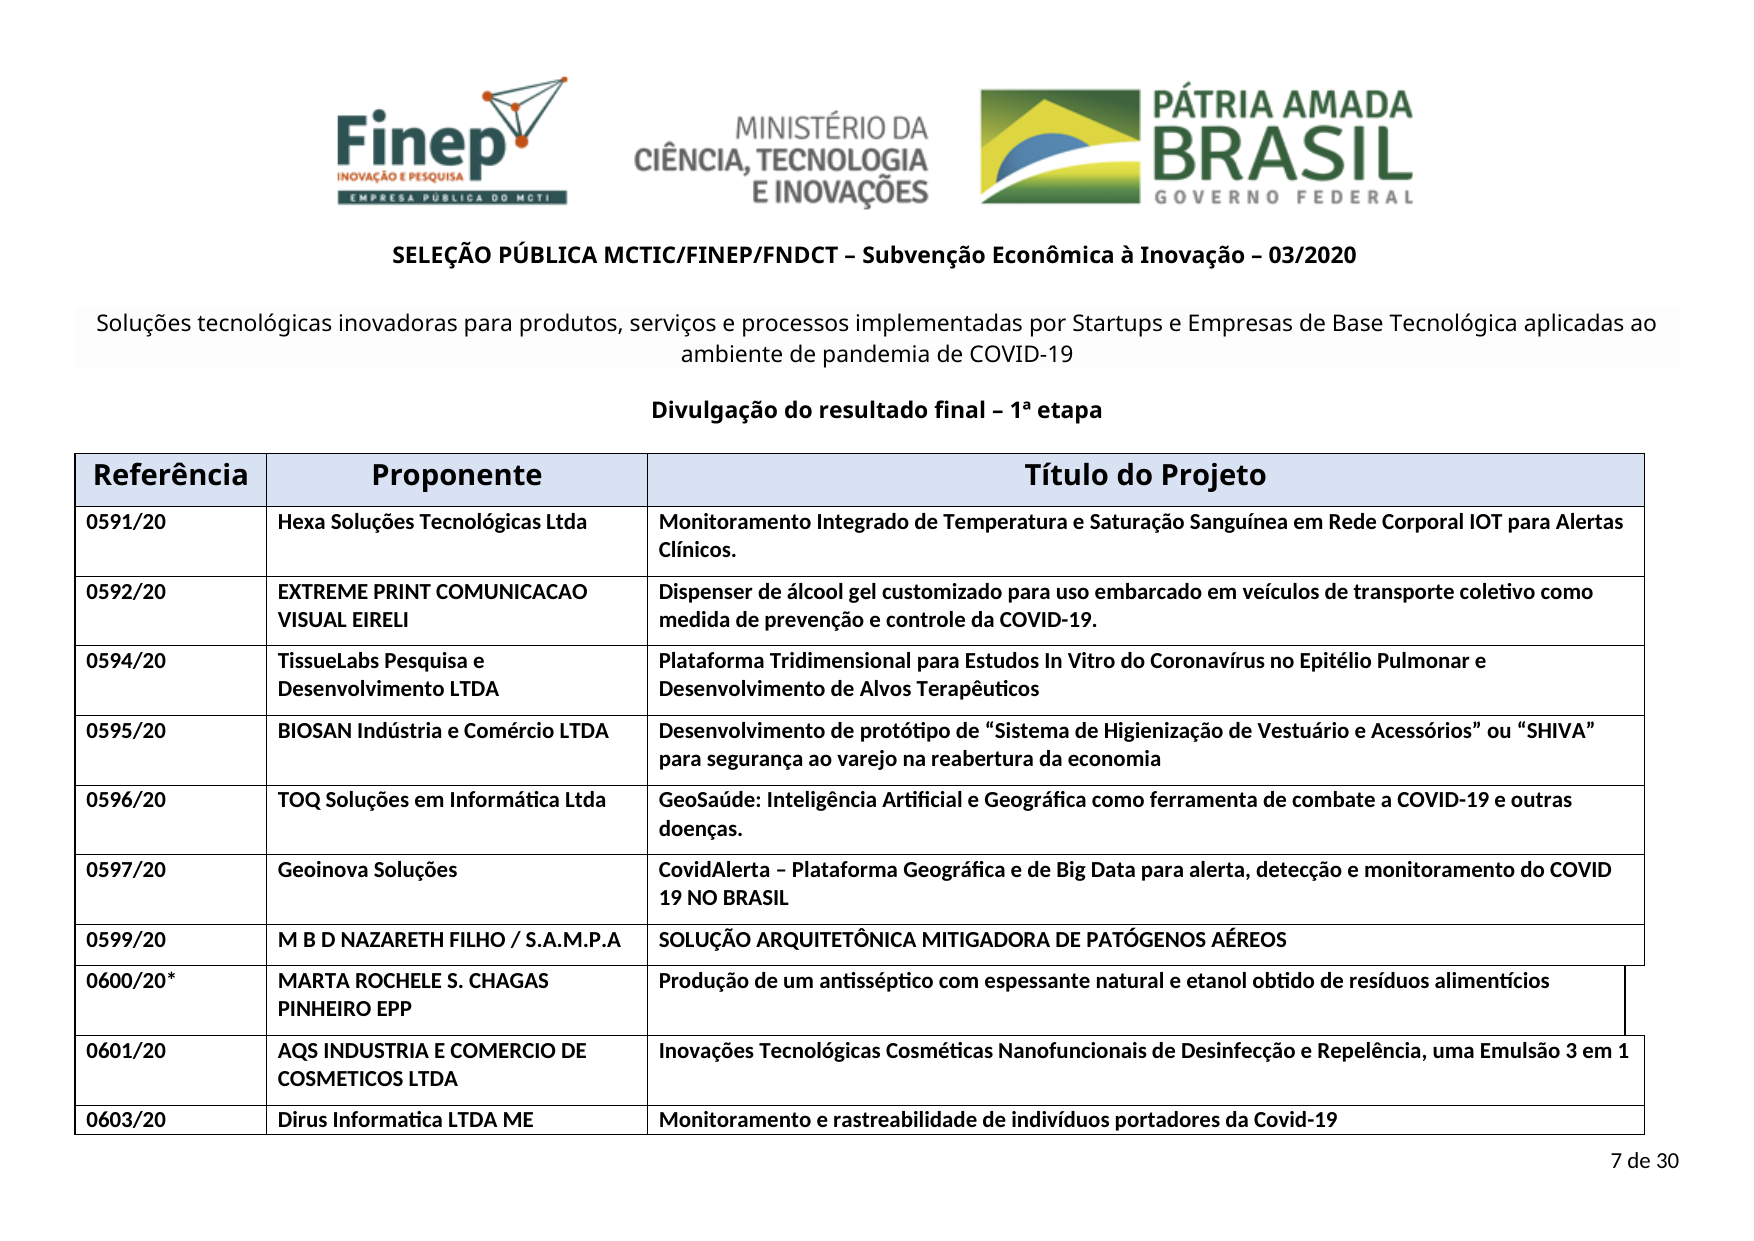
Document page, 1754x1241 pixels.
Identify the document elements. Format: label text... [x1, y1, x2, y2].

table_cell MARTA ROCHELE S. CHAGAS PINHEIRO EPP [267, 966, 647, 1035]
table_cell TissueLabs Pesquisa e Desenvolvimento LTDA [267, 646, 647, 715]
table_header Proponente [267, 454, 647, 506]
table_cell Hexa Soluções Tecnológicas Ltda [267, 507, 647, 576]
table_cell 0600/20* [76, 966, 266, 1035]
table_cell 0601/20 [76, 1036, 266, 1104]
table_cell 0595/20 [76, 716, 266, 784]
table_cell TOQ Soluções em Informática Ltda [267, 786, 647, 854]
table_cell BIOSAN Indústria e Comércio LTDA [267, 716, 647, 784]
table_cell Produção de um antisséptico com espessante natural e etanol obtido de resíduos alimentícios [648, 966, 1624, 1035]
table_cell M B D NAZARETH FILHO / S.A.M.P.A [267, 925, 647, 965]
table_cell 0592/20 [76, 577, 266, 645]
table_cell [1626, 966, 1644, 1035]
table_cell 0596/20 [76, 786, 266, 854]
table_cell 0594/20 [76, 646, 266, 715]
table_cell Plataforma Tridimensional para Estudos In Vitro do Coronavírus no Epitélio Pulmonar e Desenvolvimento de Alvos Terapêuticos [648, 646, 1644, 715]
table_header Referência [76, 454, 266, 506]
table_cell 0597/20 [76, 855, 266, 924]
table_cell SOLUÇÃO ARQUITETÔNICA MITIGADORA DE PATÓGENOS AÉREOS [648, 925, 1644, 965]
table_cell Inovações Tecnológicas Cosméticas Nanofuncionais de Desinfecção e Repelência, uma Emulsão 3 em 1 [648, 1036, 1644, 1104]
table_cell Geoinova Soluções [267, 855, 647, 924]
table_cell Dispenser de álcool gel customizado para uso embarcado em veículos de transporte coletivo como medida de prevenção e controle da COVID-19. [648, 577, 1644, 645]
table_cell 0599/20 [76, 925, 266, 965]
table_cell Dirus Informatica LTDA ME [267, 1106, 647, 1133]
table_cell EXTREME PRINT COMUNICACAO VISUAL EIRELI [267, 577, 647, 645]
table_cell 0591/20 [76, 507, 266, 576]
table_cell Monitoramento Integrado de Temperatura e Saturação Sanguínea em Rede Corporal IOT para Alertas Clínicos. [648, 507, 1644, 576]
table_cell CovidAlerta – Plataforma Geográfica e de Big Data para alerta, detecção e monitoramento do COVID 19 NO BRASIL [648, 855, 1644, 924]
table_cell AQS INDUSTRIA E COMERCIO DE COSMETICOS LTDA [267, 1036, 647, 1104]
table_cell GeoSaúde: Inteligência Artificial e Geográfica como ferramenta de combate a COVID-19 e outras doenças. [648, 786, 1644, 854]
table_cell Desenvolvimento de protótipo de “Sistema de Higienização de Vestuário e Acessórios” ou “SHIVA” para segurança ao varejo na reabertura da economia [648, 716, 1644, 784]
table_header Título do Projeto [648, 454, 1644, 506]
table_cell Monitoramento e rastreabilidade de indivíduos portadores da Covid-19 [648, 1106, 1644, 1133]
table_cell 0603/20 [76, 1106, 266, 1133]
